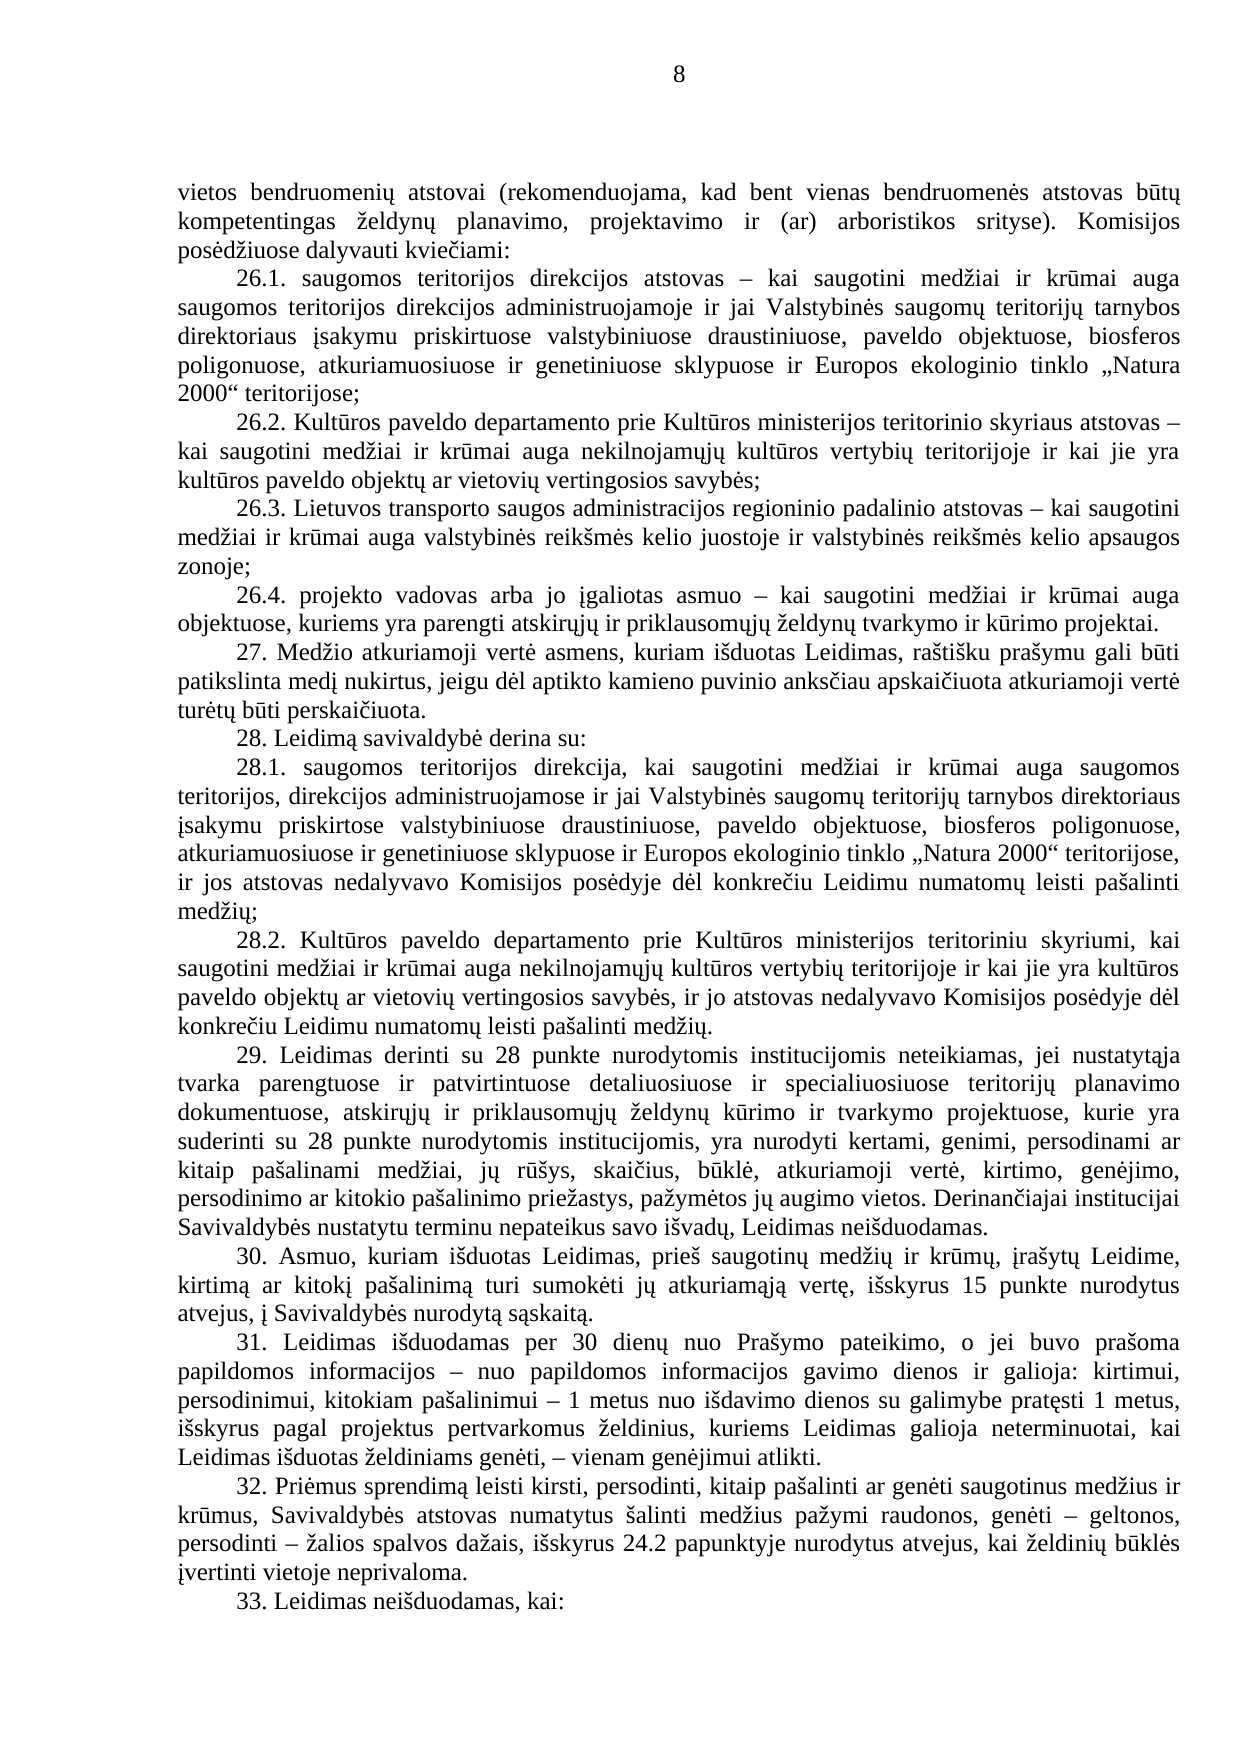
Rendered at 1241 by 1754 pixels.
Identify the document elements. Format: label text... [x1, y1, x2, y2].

text 28.2. Kultūros paveldo departamento prie Kultūros ministerijos teritoriniu skyriumi, kai saugotini medžiai ir krūmai auga nekilnojamųjų kultūros vertybių teritorijoje ir kai jie yra kultūros paveldo objektų ar vietovių vertingosios savybės, ir jo atstovas nedalyvavo Komisijos posėdyje dėl konkrečiu Leidimu numatomų leisti pašalinti medžių. [177, 925, 1181, 1040]
text 28. Leidimą savivaldybė derina su: [177, 723, 1181, 752]
text 30. Asmuo, kuriam išduotas Leidimas, prieš saugotinų medžių ir krūmų, įrašytų Leidime, kirtimą ar kitokį pašalinimą turi sumokėti jų atkuriamąją vertę, išskyrus 15 punkte nurodytus atvejus, į Savivaldybės nurodytą sąskaitą. [177, 1241, 1181, 1327]
text 28.1. saugomos teritorijos direkcija, kai saugotini medžiai ir krūmai auga saugomos teritorijos, direkcijos administruojamose ir jai Valstybinės saugomų teritorijų tarnybos direktoriaus įsakymu priskirtose valstybiniuose draustiniuose, paveldo objektuose, biosferos poligonuose, atkuriamuosiuose ir genetiniuose sklypuose ir Europos ekologinio tinklo „Natura 2000“ teritorijose, ir jos atstovas nedalyvavo Komisijos posėdyje dėl konkrečiu Leidimu numatomų leisti pašalinti medžių; [177, 752, 1181, 925]
text 27. Medžio atkuriamoji vertė asmens, kuriam išduotas Leidimas, raštišku prašymu gali būti patikslinta medį nukirtus, jeigu dėl aptikto kamieno puvinio anksčiau apskaičiuota atkuriamoji vertė turėtų būti perskaičiuota. [177, 637, 1181, 723]
text 26.3. Lietuvos transporto saugos administracijos regioninio padalinio atstovas – kai saugotini medžiai ir krūmai auga valstybinės reikšmės kelio juostoje ir valstybinės reikšmės kelio apsaugos zonoje; [177, 493, 1181, 580]
text 26.2. Kultūros paveldo departamento prie Kultūros ministerijos teritorinio skyriaus atstovas – kai saugotini medžiai ir krūmai auga nekilnojamųjų kultūros vertybių teritorijoje ir kai jie yra kultūros paveldo objektų ar vietovių vertingosios savybės; [177, 407, 1181, 493]
text 33. Leidimas neišduodamas, kai: [177, 1586, 1181, 1615]
text 26.4. projekto vadovas arba jo įgaliotas asmuo – kai saugotini medžiai ir krūmai auga objektuose, kuriems yra parengti atskirųjų ir priklausomųjų želdynų tvarkymo ir kūrimo projektai. [177, 580, 1181, 637]
text 32. Priėmus sprendimą leisti kirsti, persodinti, kitaip pašalinti ar genėti saugotinus medžius ir krūmus, Savivaldybės atstovas numatytus šalinti medžius pažymi raudonos, genėti – geltonos, persodinti – žalios spalvos dažais, išskyrus 24.2 papunktyje nurodytus atvejus, kai želdinių būklės įvertinti vietoje neprivaloma. [177, 1471, 1181, 1586]
text vietos bendruomenių atstovai (rekomenduojama, kad bent vienas bendruomenės atstovas būtų kompetentingas želdynų planavimo, projektavimo ir (ar) arboristikos srityse). Komisijos posėdžiuose dalyvauti kviečiami: [177, 177, 1181, 263]
text 26.1. saugomos teritorijos direkcijos atstovas – kai saugotini medžiai ir krūmai auga saugomos teritorijos direkcijos administruojamoje ir jai Valstybinės saugomų teritorijų tarnybos direktoriaus įsakymu priskirtuose valstybiniuose draustiniuose, paveldo objektuose, biosferos poligonuose, atkuriamuosiuose ir genetiniuose sklypuose ir Europos ekologinio tinklo „Natura 2000“ teritorijose; [177, 263, 1181, 407]
text 31. Leidimas išduodamas per 30 dienų nuo Prašymo pateikimo, o jei buvo prašoma papildomos informacijos – nuo papildomos informacijos gavimo dienos ir galioja: kirtimui, persodinimui, kitokiam pašalinimui – 1 metus nuo išdavimo dienos su galimybe pratęsti 1 metus, išskyrus pagal projektus pertvarkomus želdinius, kuriems Leidimas galioja neterminuotai, kai Leidimas išduotas želdiniams genėti, – vienam genėjimui atlikti. [177, 1327, 1181, 1471]
text 29. Leidimas derinti su 28 punkte nurodytomis institucijomis neteikiamas, jei nustatytąja tvarka parengtuose ir patvirtintuose detaliuosiuose ir specialiuosiuose teritorijų planavimo dokumentuose, atskirųjų ir priklausomųjų želdynų kūrimo ir tvarkymo projektuose, kurie yra suderinti su 28 punkte nurodytomis institucijomis, yra nurodyti kertami, genimi, persodinami ar kitaip pašalinami medžiai, jų rūšys, skaičius, būklė, atkuriamoji vertė, kirtimo, genėjimo, persodinimo ar kitokio pašalinimo priežastys, pažymėtos jų augimo vietos. Derinančiajai institucijai Savivaldybės nustatytu terminu nepateikus savo išvadų, Leidimas neišduodamas. [177, 1040, 1181, 1241]
